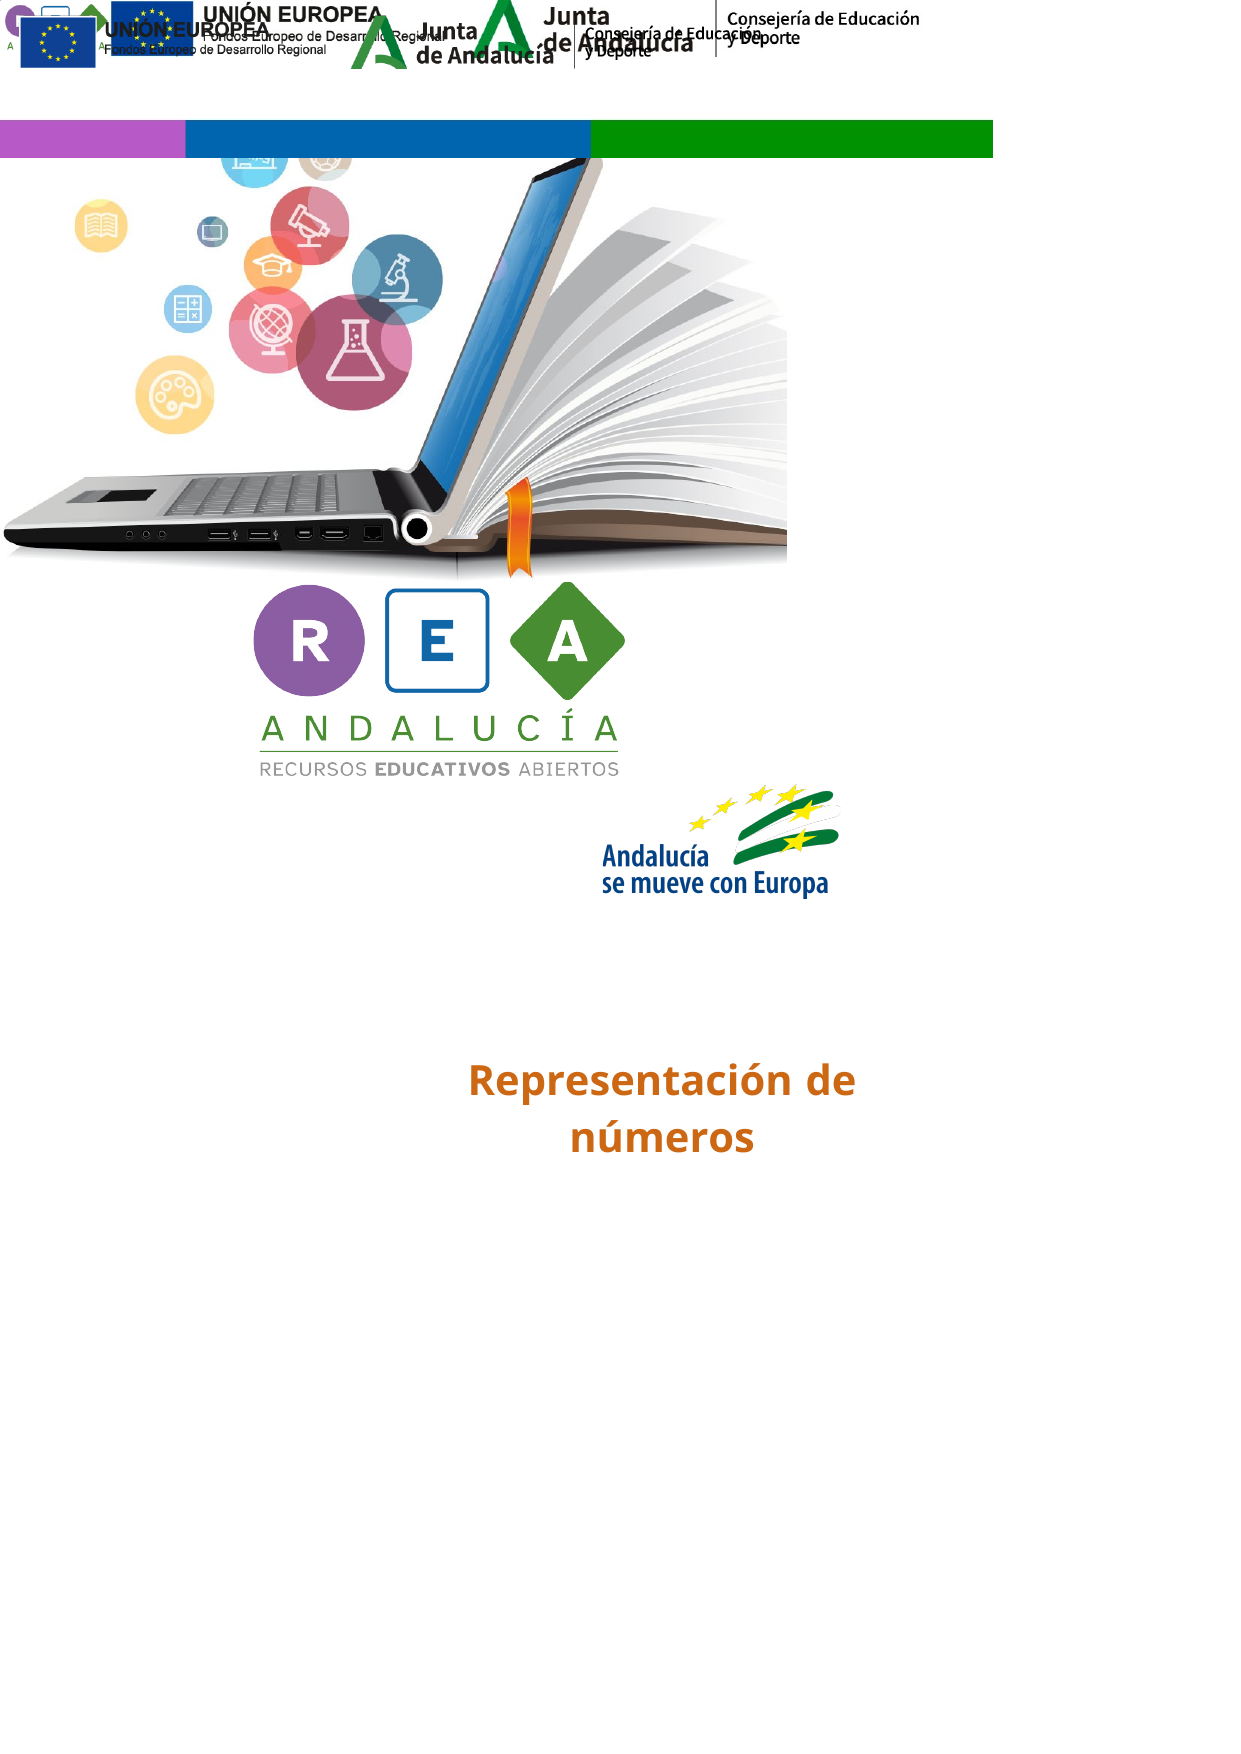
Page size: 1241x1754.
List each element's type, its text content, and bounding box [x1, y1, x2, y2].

picture [0, 0, 993, 776]
picture [602, 784, 841, 899]
title Representación de números [462, 1051, 862, 1165]
